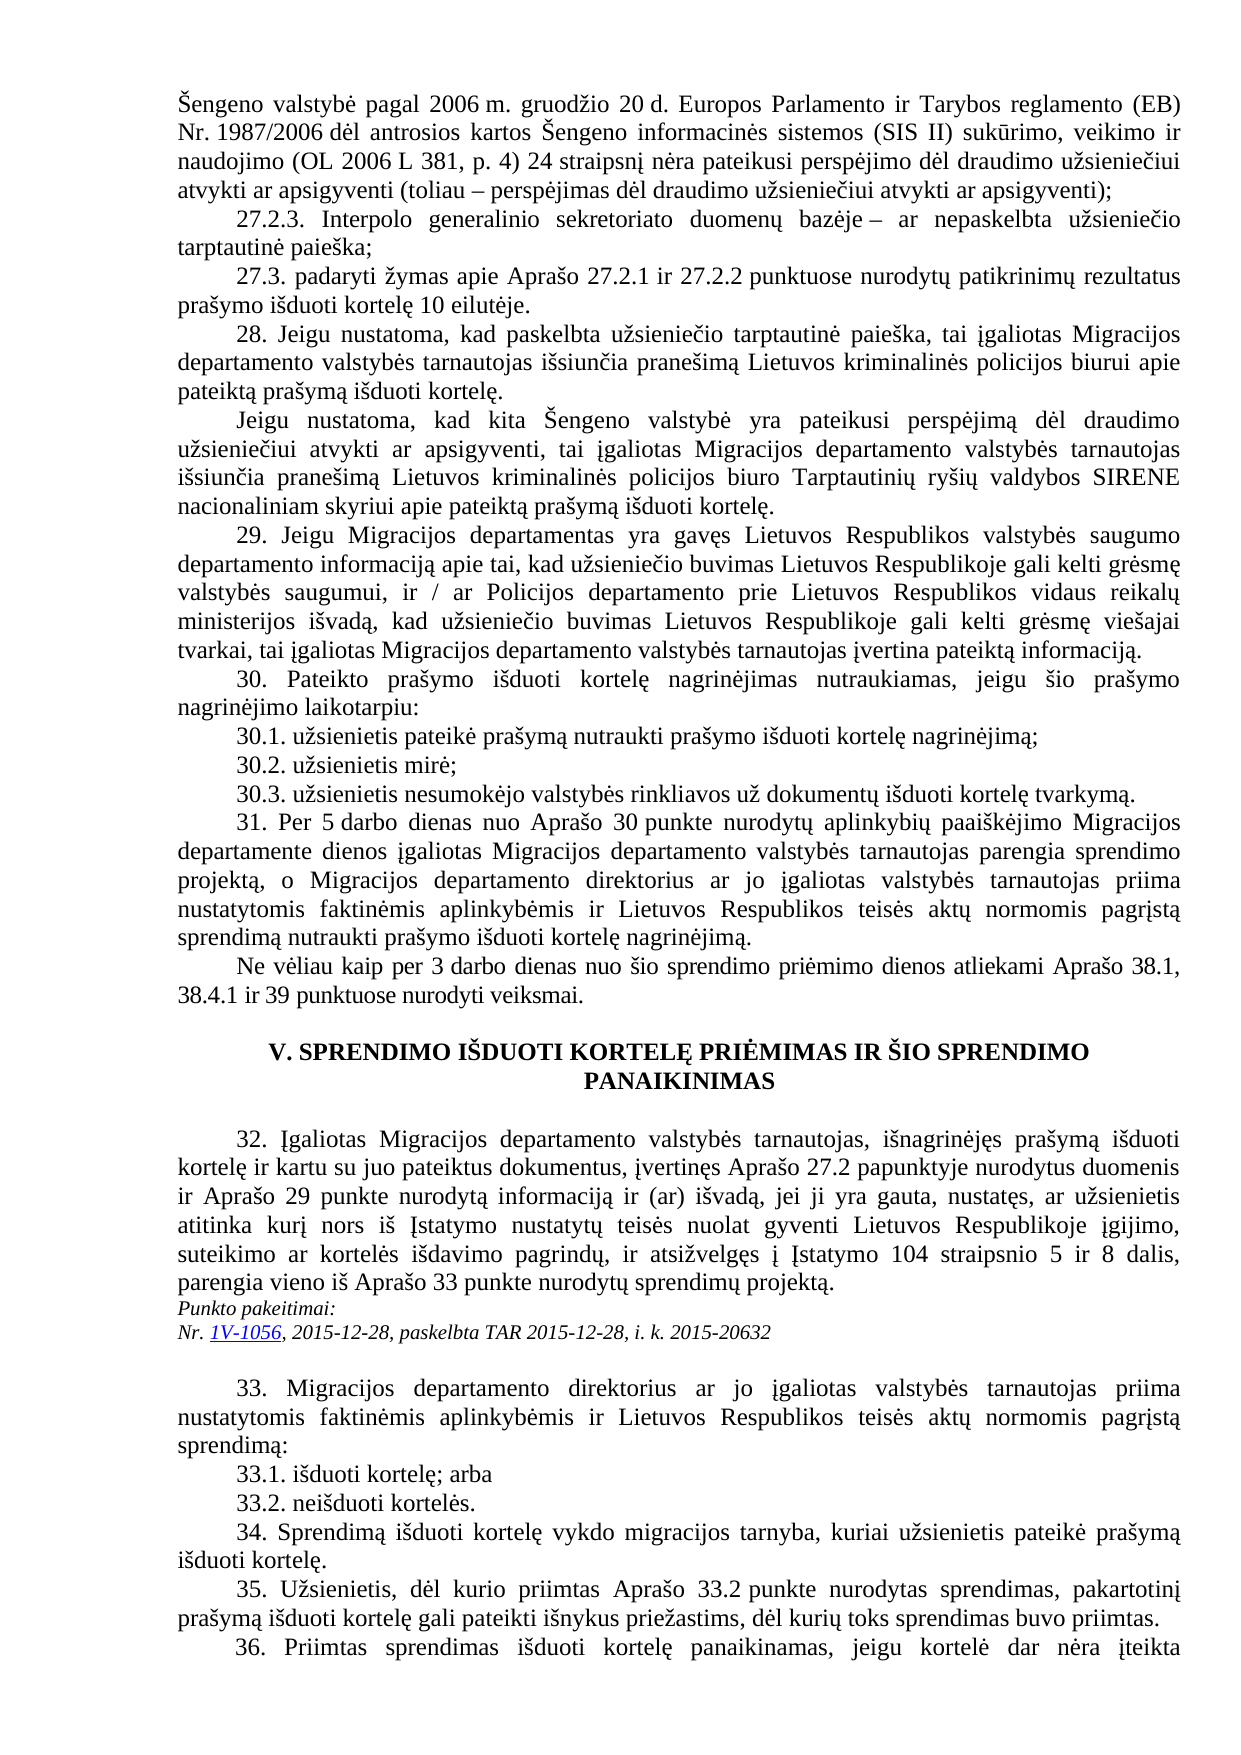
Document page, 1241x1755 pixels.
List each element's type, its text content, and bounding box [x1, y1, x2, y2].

text 35. Užsienietis, dėl kurio priimtas Aprašo 33.2 punkte nurodytas sprendimas, pakartotinį prašymą išduoti kortelę gali pateikti išnykus priežastims, dėl kurių toks sprendimas buvo priimtas. [177, 1574, 1181, 1632]
text 31. Per 5 darbo dienas nuo Aprašo 30 punkte nurodytų aplinkybių paaiškėjimo Migracijos departamente dienos įgaliotas Migracijos departamento valstybės tarnautojas parengia sprendimo projektą, o Migracijos departamento direktorius ar jo įgaliotas valstybės tarnautojas priima nustatytomis faktinėmis aplinkybėmis ir Lietuvos Respublikos teisės aktų normomis pagrįstą sprendimą nutraukti prašymo išduoti kortelę nagrinėjimą. [177, 807, 1181, 951]
text 36. Priimtas sprendimas išduoti kortelę panaikinamas, jeigu kortelė dar nėra įteikta [177, 1632, 1181, 1661]
text Šengeno valstybė pagal 2006 m. gruodžio 20 d. Europos Parlamento ir Tarybos reglamento (EB) Nr. 1987/2006 dėl antrosios kartos Šengeno informacinės sistemos (SIS II) sukūrimo, veikimo ir naudojimo (OL 2006 L 381, p. 4) 24 straipsnį nėra pateikusi perspėjimo dėl draudimo užsieniečiui atvykti ar apsigyventi (toliau – perspėjimas dėl draudimo užsieniečiui atvykti ar apsigyventi); [177, 89, 1181, 204]
text Nr. 1V-1056, 2015-12-28, paskelbta TAR 2015-12-28, i. k. 2015-20632 [177, 1320, 1181, 1344]
text 29. Jeigu Migracijos departamentas yra gavęs Lietuvos Respublikos valstybės saugumo departamento informaciją apie tai, kad užsieniečio buvimas Lietuvos Respublikoje gali kelti grėsmę valstybės saugumui, ir / ar Policijos departamento prie Lietuvos Respublikos vidaus reikalų ministerijos išvadą, kad užsieniečio buvimas Lietuvos Respublikoje gali kelti grėsmę viešajai tvarkai, tai įgaliotas Migracijos departamento valstybės tarnautojas įvertina pateiktą informaciją. [177, 520, 1181, 664]
text 33.1. išduoti kortelę; arba [177, 1459, 1181, 1488]
text 30.3. užsienietis nesumokėjo valstybės rinkliavos už dokumentų išduoti kortelę tvarkymą. [177, 779, 1181, 807]
text V. SPRENDIMO IŠDUOTI KORTELĘ PRIĖMIMAS IR ŠIO SPRENDIMO PANAIKINIMAS [177, 1037, 1181, 1095]
text 34. Sprendimą išduoti kortelę vykdo migracijos tarnyba, kuriai užsienietis pateikė prašymą išduoti kortelę. [177, 1517, 1181, 1574]
text 27.3. padaryti žymas apie Aprašo 27.2.1 ir 27.2.2 punktuose nurodytų patikrinimų rezultatus prašymo išduoti kortelę 10 eilutėje. [177, 261, 1181, 319]
text 30. Pateikto prašymo išduoti kortelę nagrinėjimas nutraukiamas, jeigu šio prašymo nagrinėjimo laikotarpiu: [177, 664, 1181, 721]
text Ne vėliau kaip per 3 darbo dienas nuo šio sprendimo priėmimo dienos atliekami Aprašo 38.1, 38.4.1 ir 39 punktuose nurodyti veiksmai. [177, 951, 1181, 1009]
text 27.2.3. Interpolo generalinio sekretoriato duomenų bazėje – ar nepaskelbta užsieniečio tarptautinė paieška; [177, 204, 1181, 261]
text 33. Migracijos departamento direktorius ar jo įgaliotas valstybės tarnautojas priima nustatytomis faktinėmis aplinkybėmis ir Lietuvos Respublikos teisės aktų normomis pagrįstą sprendimą: [177, 1373, 1181, 1459]
text 28. Jeigu nustatoma, kad paskelbta užsieniečio tarptautinė paieška, tai įgaliotas Migracijos departamento valstybės tarnautojas išsiunčia pranešimą Lietuvos kriminalinės policijos biurui apie pateiktą prašymą išduoti kortelę. [177, 319, 1181, 405]
text 32. Įgaliotas Migracijos departamento valstybės tarnautojas, išnagrinėjęs prašymą išduoti kortelę ir kartu su juo pateiktus dokumentus, įvertinęs Aprašo 27.2 papunktyje nurodytus duomenis ir Aprašo 29 punkte nurodytą informaciją ir (ar) išvadą, jei ji yra gauta, nustatęs, ar užsienietis atitinka kurį nors iš Įstatymo nustatytų teisės nuolat gyventi Lietuvos Respublikoje įgijimo, suteikimo ar kortelės išdavimo pagrindų, ir atsižvelgęs į Įstatymo 104 straipsnio 5 ir 8 dalis, parengia vieno iš Aprašo 33 punkte nurodytų sprendimų projektą. [177, 1124, 1181, 1296]
text 30.1. užsienietis pateikė prašymą nutraukti prašymo išduoti kortelę nagrinėjimą; [177, 721, 1181, 750]
text Punkto pakeitimai: [177, 1296, 1181, 1320]
text 30.2. užsienietis mirė; [177, 750, 1181, 779]
text 33.2. neišduoti kortelės. [177, 1488, 1181, 1517]
text Jeigu nustatoma, kad kita Šengeno valstybė yra pateikusi perspėjimą dėl draudimo užsieniečiui atvykti ar apsigyventi, tai įgaliotas Migracijos departamento valstybės tarnautojas išsiunčia pranešimą Lietuvos kriminalinės policijos biuro Tarptautinių ryšių valdybos SIRENE nacionaliniam skyriui apie pateiktą prašymą išduoti kortelę. [177, 405, 1181, 520]
